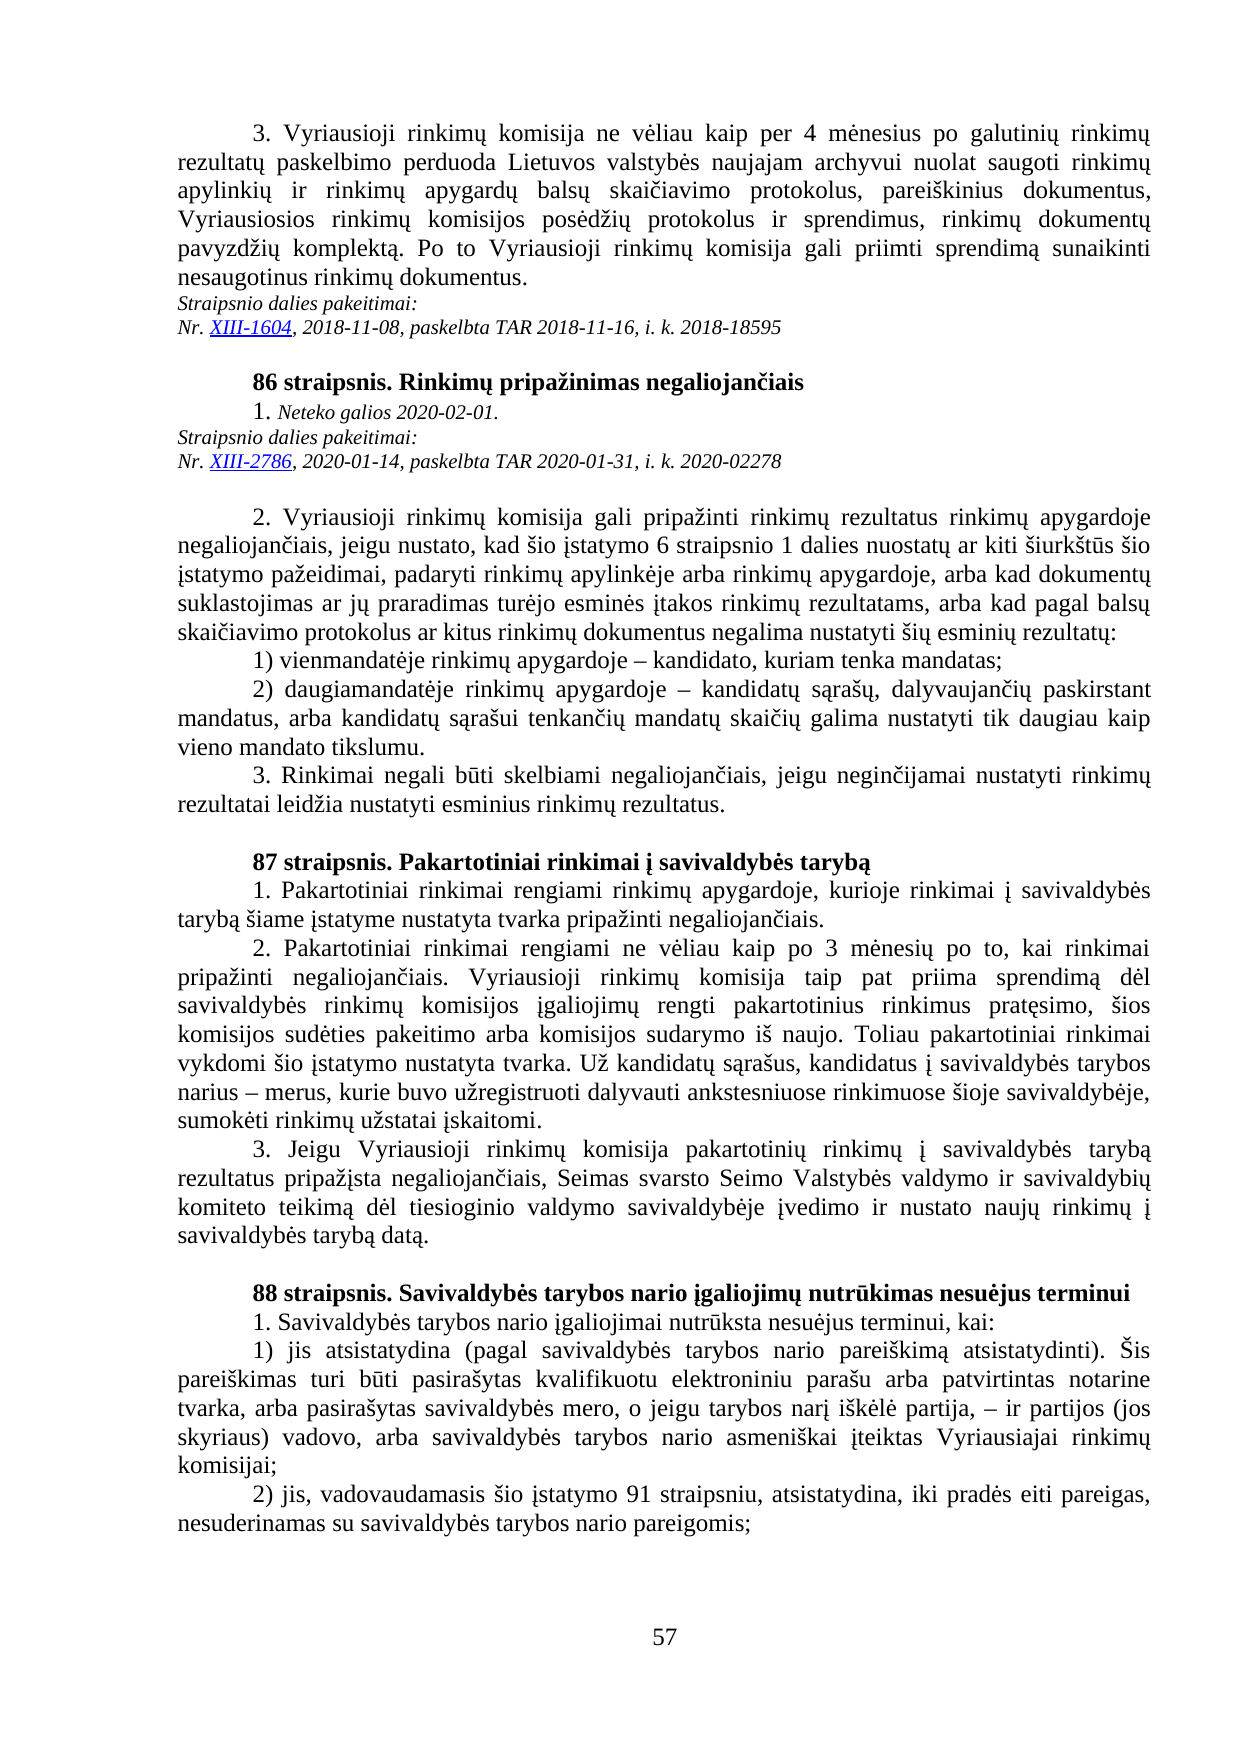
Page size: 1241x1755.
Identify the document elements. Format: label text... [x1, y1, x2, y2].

text Straipsnio dalies pakeitimai: [177, 425, 1152, 449]
text 86 straipsnis. Rinkimų pripažinimas negaliojančiais [177, 367, 1152, 396]
text Nr. XIII-2786, 2020-01-14, paskelbta TAR 2020-01-31, i. k. 2020-02278 [177, 449, 1152, 473]
text 3. Jeigu Vyriausioji rinkimų komisija pakartotinių rinkimų į savivaldybės tarybą rezultatus pripažįsta negaliojančiais, Seimas svarsto Seimo Valstybės valdymo ir savivaldybių komiteto teikimą dėl tiesioginio valdymo savivaldybėje įvedimo ir nustato naujų rinkimų į savivaldybės tarybą datą. [177, 1134, 1152, 1249]
text 1. Pakartotiniai rinkimai rengiami rinkimų apygardoje, kurioje rinkimai į savivaldybės tarybą šiame įstatyme nustatyta tvarka pripažinti negaliojančiais. [177, 876, 1152, 933]
text 2. Vyriausioji rinkimų komisija gali pripažinti rinkimų rezultatus rinkimų apygardoje negaliojančiais, jeigu nustato, kad šio įstatymo 6 straipsnio 1 dalies nuostatų ar kiti šiurkštūs šio įstatymo pažeidimai, padaryti rinkimų apylinkėje arba rinkimų apygardoje, arba kad dokumentų suklastojimas ar jų praradimas turėjo esminės įtakos rinkimų rezultatams, arba kad pagal balsų skaičiavimo protokolus ar kitus rinkimų dokumentus negalima nustatyti šių esminių rezultatų: [177, 502, 1152, 646]
text Straipsnio dalies pakeitimai: [177, 291, 1152, 315]
text 1. Neteko galios 2020-02-01. [177, 396, 1152, 425]
text 3. Rinkimai negali būti skelbiami negaliojančiais, jeigu neginčijamai nustatyti rinkimų rezultatai leidžia nustatyti esminius rinkimų rezultatus. [177, 761, 1152, 818]
text 3. Vyriausioji rinkimų komisija ne vėliau kaip per 4 mėnesius po galutinių rinkimų rezultatų paskelbimo perduoda Lietuvos valstybės naujajam archyvui nuolat saugoti rinkimų apylinkių ir rinkimų apygardų balsų skaičiavimo protokolus, pareiškinius dokumentus, Vyriausiosios rinkimų komisijos posėdžių protokolus ir sprendimus, rinkimų dokumentų pavyzdžių komplektą. Po to Vyriausioji rinkimų komisija gali priimti sprendimą sunaikinti nesaugotinus rinkimų dokumentus. [177, 118, 1152, 291]
text Nr. XIII-1604, 2018-11-08, paskelbta TAR 2018-11-16, i. k. 2018-18595 [177, 315, 1152, 339]
text 87 straipsnis. Pakartotiniai rinkimai į savivaldybės tarybą [177, 847, 1152, 876]
text 1) jis atsistatydina (pagal savivaldybės tarybos nario pareiškimą atsistatydinti). Šis pareiškimas turi būti pasirašytas kvalifikuotu elektroniniu parašu arba patvirtintas notarine tvarka, arba pasirašytas savivaldybės mero, o jeigu tarybos narį iškėlė partija, – ir partijos (jos skyriaus) vadovo, arba savivaldybės tarybos nario asmeniškai įteiktas Vyriausiajai rinkimų komisijai; [177, 1336, 1152, 1479]
text 2. Pakartotiniai rinkimai rengiami ne vėliau kaip po 3 mėnesių po to, kai rinkimai pripažinti negaliojančiais. Vyriausioji rinkimų komisija taip pat priima sprendimą dėl savivaldybės rinkimų komisijos įgaliojimų rengti pakartotinius rinkimus pratęsimo, šios komisijos sudėties pakeitimo arba komisijos sudarymo iš naujo. Toliau pakartotiniai rinkimai vykdomi šio įstatymo nustatyta tvarka. Už kandidatų sąrašus, kandidatus į savivaldybės tarybos narius – merus, kurie buvo užregistruoti dalyvauti ankstesniuose rinkimuose šioje savivaldybėje, sumokėti rinkimų užstatai įskaitomi. [177, 933, 1152, 1134]
text 2) daugiamandatėje rinkimų apygardoje – kandidatų sąrašų, dalyvaujančių paskirstant mandatus, arba kandidatų sąrašui tenkančių mandatų skaičių galima nustatyti tik daugiau kaip vieno mandato tikslumu. [177, 674, 1152, 761]
text 1. Savivaldybės tarybos nario įgaliojimai nutrūksta nesuėjus terminui, kai: [177, 1307, 1152, 1336]
text 2) jis, vadovaudamasis šio įstatymo 91 straipsniu, atsistatydina, iki pradės eiti pareigas, nesuderinamas su savivaldybės tarybos nario pareigomis; [177, 1479, 1152, 1537]
text 88 straipsnis. Savivaldybės tarybos nario įgaliojimų nutrūkimas nesuėjus terminui [177, 1278, 1152, 1307]
text 1) vienmandatėje rinkimų apygardoje – kandidato, kuriam tenka mandatas; [177, 646, 1152, 674]
